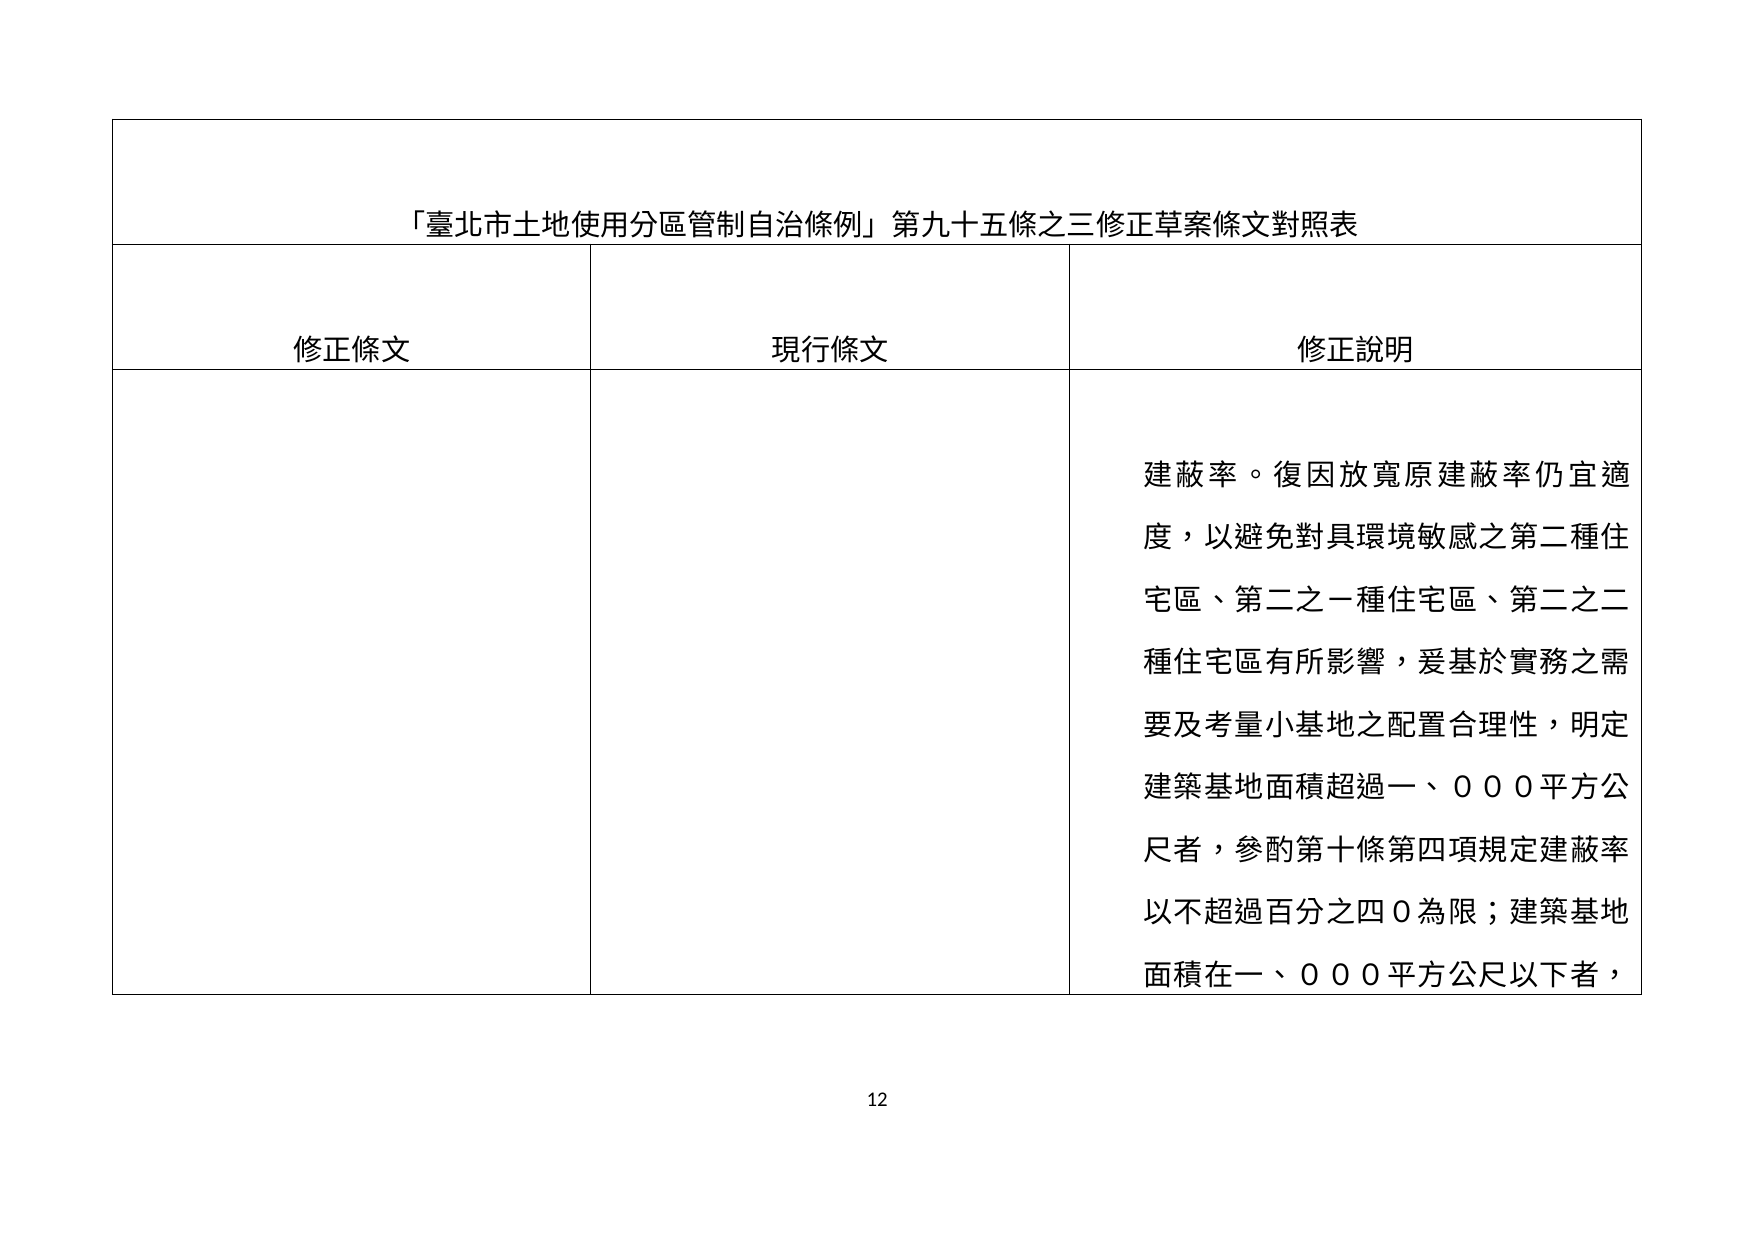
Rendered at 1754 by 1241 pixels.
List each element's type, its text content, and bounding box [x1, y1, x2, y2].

table_cell 建蔽率。復因放寬原建蔽率仍宜適度，以避免對具環境敏感之第二種住宅區、第二之ㄧ種住宅區、第二之二種住宅區有所影響，爰基於實務之需要及考量小基地之配置合理性，明定建築基地面積超過一、０００平方公尺者，參酌第十條第四項規定建蔽率以不超過百分之四０為限；建築基地面積在一、０００平方公尺以下者， [1070, 370, 1641, 993]
table_cell [591, 370, 1069, 993]
table_cell 修正說明 [1070, 245, 1641, 368]
table_header 「臺北市土地使用分區管制自治條例」第九十五條之三修正草案條文對照表 [113, 120, 1641, 243]
table_cell [113, 370, 590, 993]
table_cell 修正條文 [113, 245, 590, 368]
table_cell 現行條文 [591, 245, 1069, 368]
